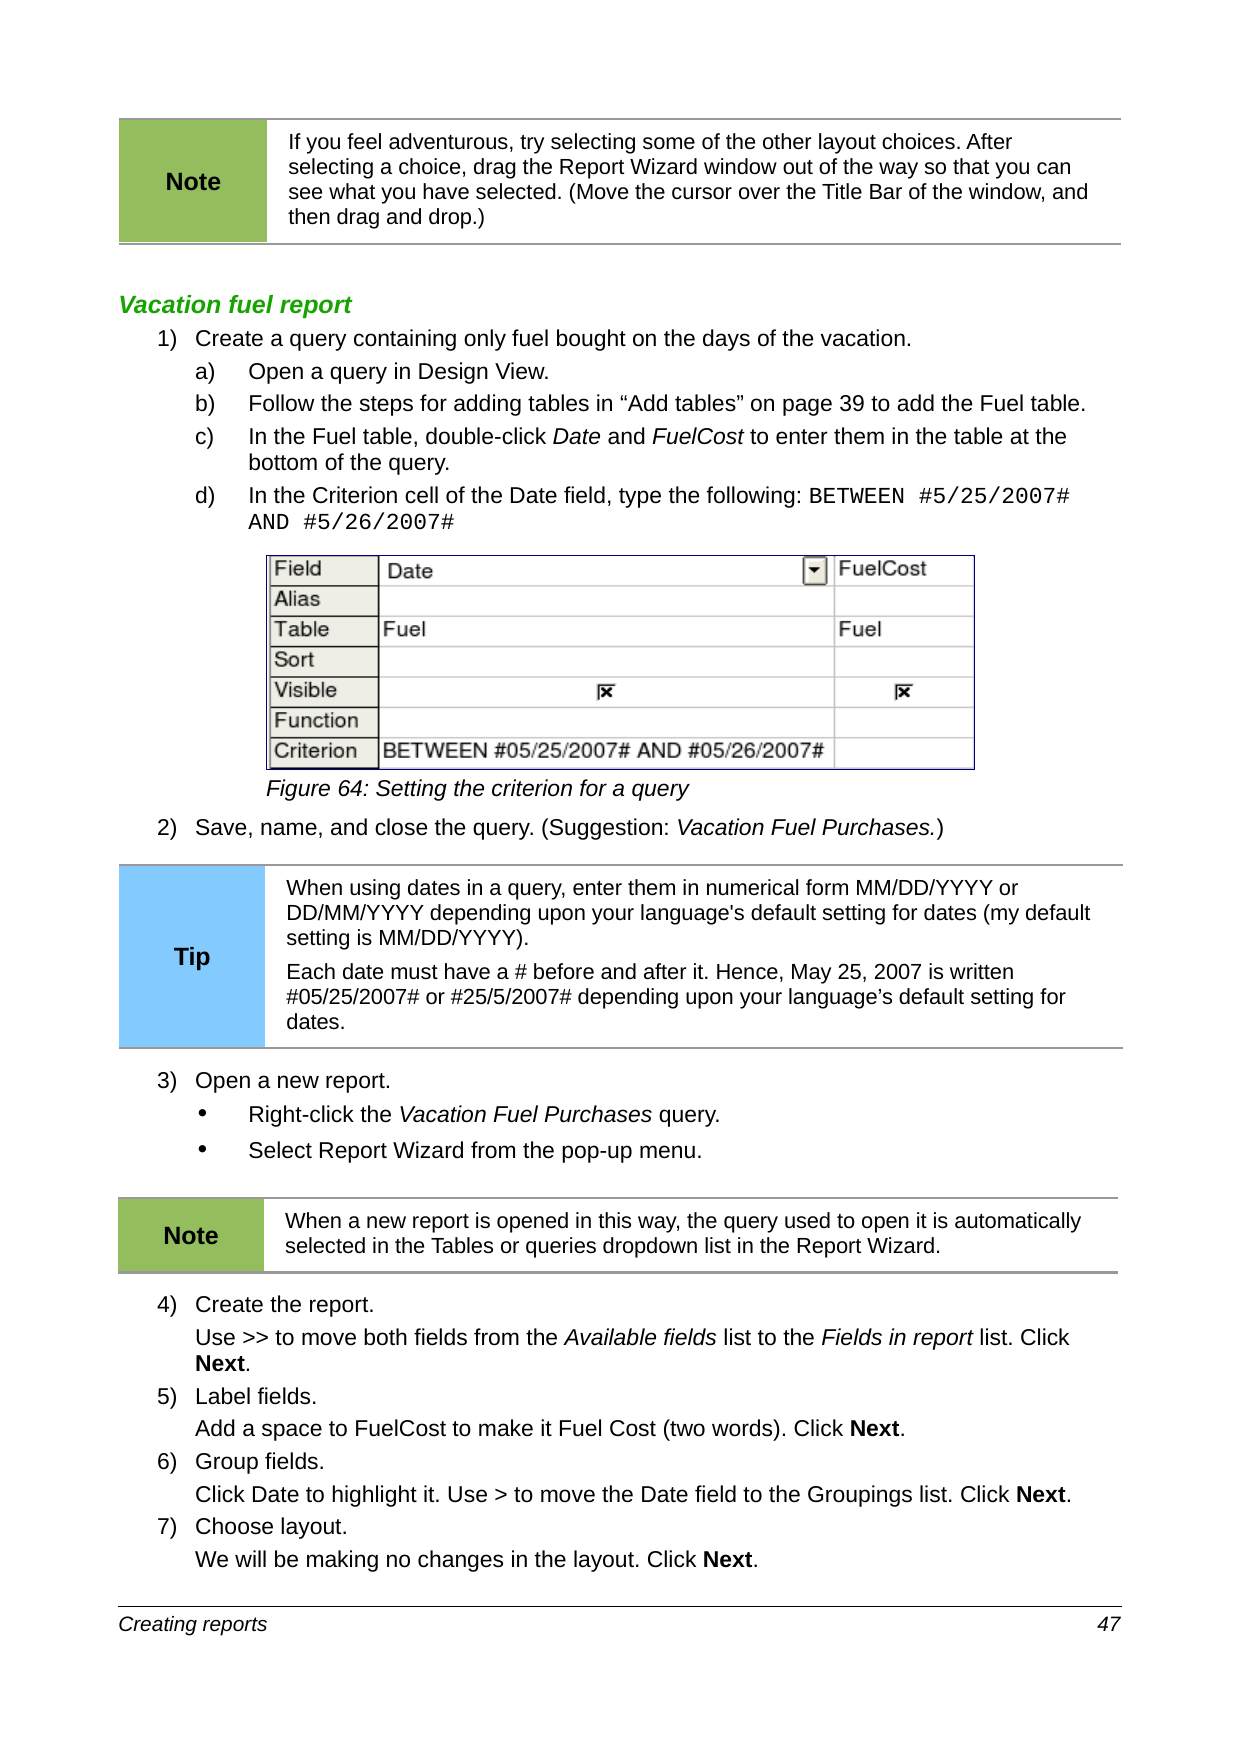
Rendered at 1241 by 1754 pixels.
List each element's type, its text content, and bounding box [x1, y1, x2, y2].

list Follow the steps for adding tables in “Add tables” on page 39 to add the Fuel table. [195, 390, 1122, 417]
list Group fields. [177, 1448, 1122, 1474]
table_header If you feel adventurous, try selecting some of the other layout choices. After selecting a choice, drag the Report Wizard window out of the way so that you can see what you have selected. (Move the cursor over the Title Bar of the window, and then drag and drop.) [267, 120, 1121, 242]
list Open a query in Design View. [195, 358, 1122, 384]
table_header Note [119, 120, 267, 242]
list Save, name, and close the query. (Suggestion: Vacation Fuel Purchases.) [177, 814, 1122, 840]
table_header When using dates in a query, enter them in numerical form MM/DD/YYYY or DD/MM/YYYY depending upon your language's default setting for dates (my default setting is MM/DD/YYYY). Each date must have a # before and after it. Hence, May 25, 2007 is written #05/25/2007# or #25/5/2007# depending upon your language’s default setting for dates. [265, 866, 1123, 1047]
list Create the report. [177, 1291, 1122, 1317]
list Label fields. [177, 1383, 1122, 1409]
list We will be making no changes in the layout. Click Next. [195, 1546, 1122, 1572]
list Choose layout. [177, 1513, 1122, 1539]
subtitle Vacation fuel report [118, 290, 1122, 319]
list Right-click the Vacation Fuel Purchases query. [195, 1099, 1122, 1129]
table_header Note [118, 1199, 264, 1271]
list Open a new report. [177, 1067, 1122, 1093]
table_header When a new report is opened in this way, the query used to open it is automatically selected in the Tables or queries dropdown list in the Report Wizard. [264, 1199, 1118, 1271]
table_header Tip [119, 866, 265, 1047]
list Select Report Wizard from the pop-up menu. [195, 1135, 1122, 1164]
picture [267, 556, 974, 769]
list Create a query containing only fuel bought on the days of the vacation. [177, 325, 1122, 352]
list In the Fuel table, double-click Date and FuelCost to enter them in the table at the bottom of the query. [195, 423, 1122, 476]
list In the Criterion cell of the Date field, type the following: BETWEEN #5/25/2007# AND #5/26/2007# [195, 482, 1122, 536]
list Click Date to highlight it. Use > to move the Date field to the Groupings list. Click Next. [195, 1481, 1122, 1507]
list Add a space to FuelCost to make it Fuel Cost (two words). Click Next. [195, 1415, 1122, 1442]
text Figure 64: Setting the criterion for a query [266, 775, 974, 801]
list Use >> to move both fields from the Available fields list to the Fields in report list. Click Next. [195, 1324, 1122, 1376]
